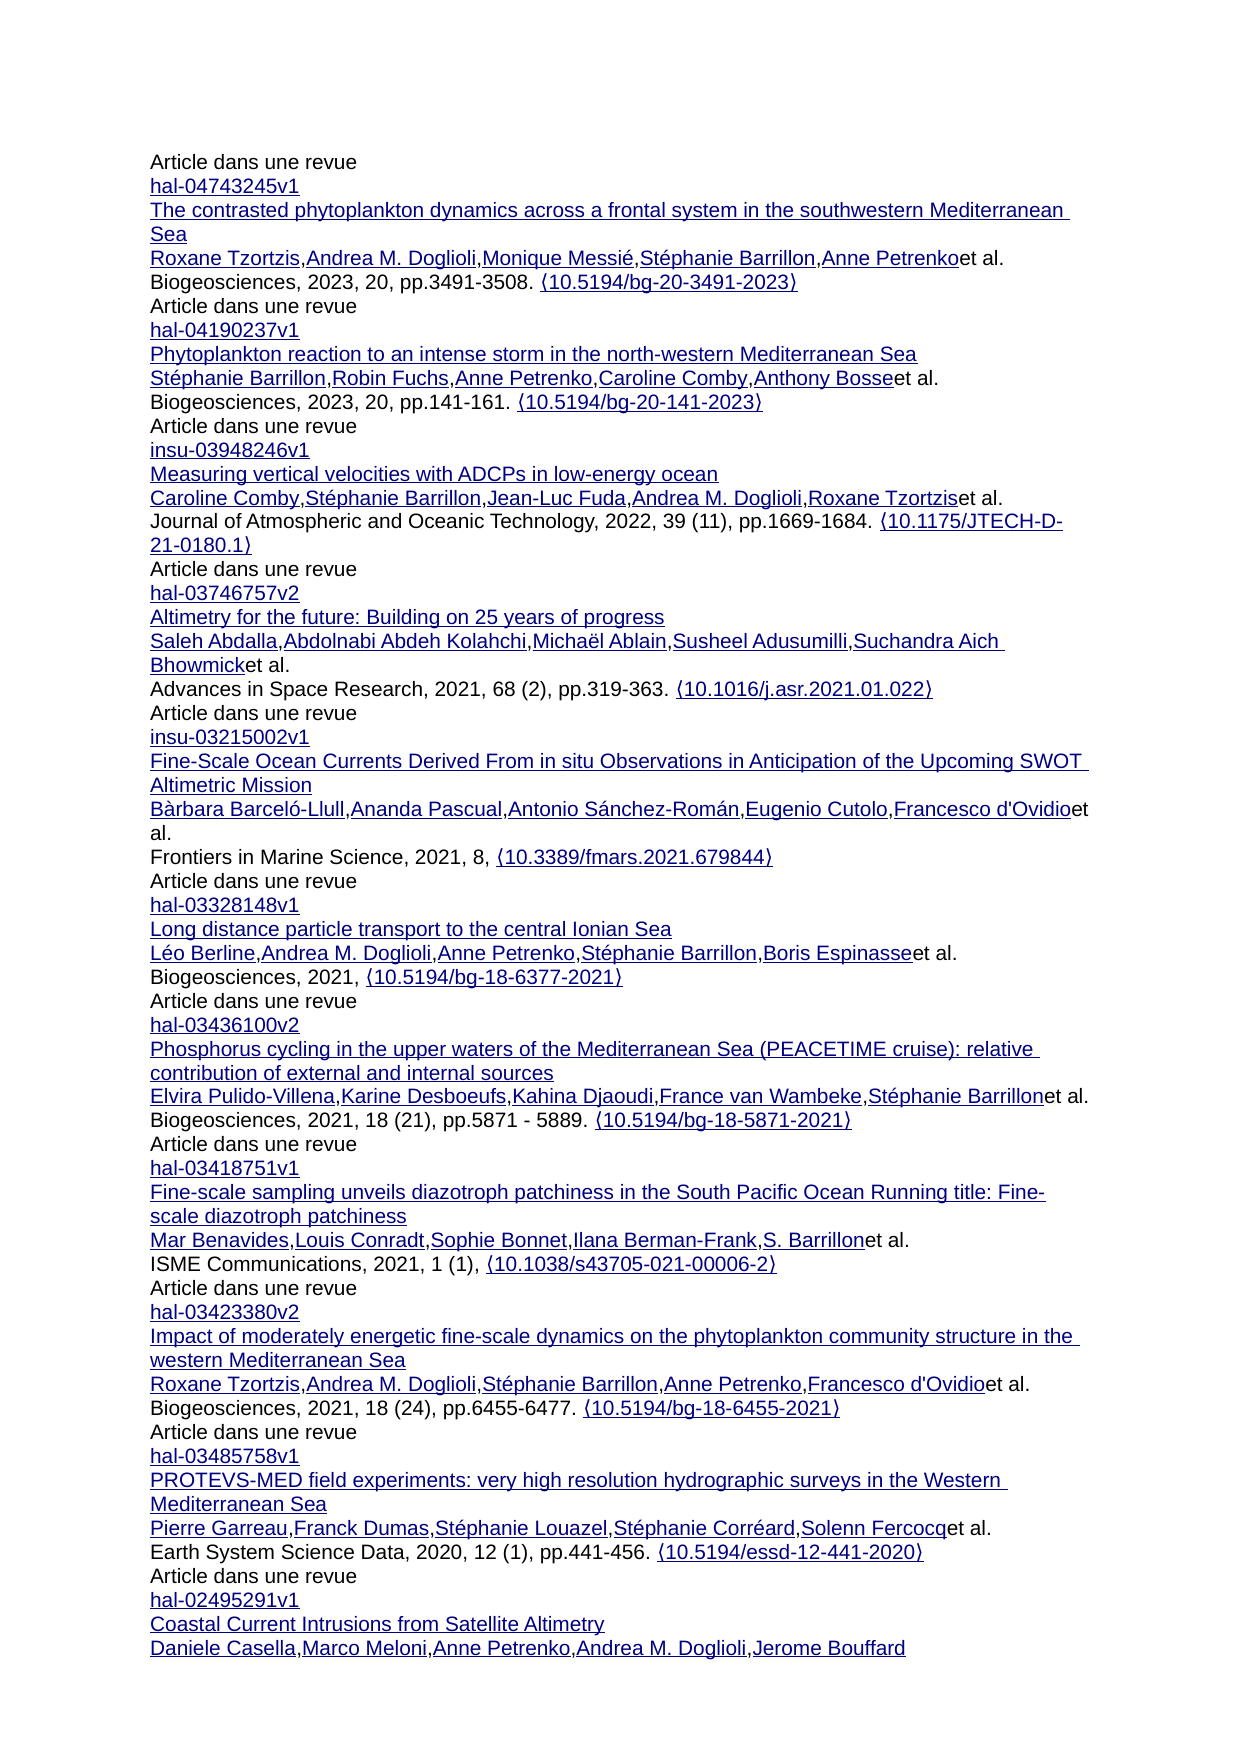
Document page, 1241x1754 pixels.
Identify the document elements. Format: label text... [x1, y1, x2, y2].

table_cell PROTEVS-MED field experiments: very high resolution hydrographic surveys in the Western Mediterranean Sea Pierre Garreau,Franck Dumas,Stéphanie Louazel,Stéphanie Corréard,Solenn Fercocqet al. Earth System Science Data, 2020, 12 (1), pp.441-456. ⟨10.5194/essd-12-441-2020⟩ Article dans une revue hal-02495291v1 [150, 1468, 1090, 1611]
table_cell The contrasted phytoplankton dynamics across a frontal system in the southwestern Mediterranean Sea Roxane Tzortzis,Andrea M. Doglioli,Monique Messié,Stéphanie Barrillon,Anne Petrenkoet al. Biogeosciences, 2023, 20, pp.3491-3508. ⟨10.5194/bg-20-3491-2023⟩ Article dans une revue hal-04190237v1 [150, 198, 1090, 342]
table_cell Altimetry for the future: Building on 25 years of progress Saleh Abdalla,Abdolnabi Abdeh Kolahchi,Michaël Ablain,Susheel Adusumilli,Suchandra Aich Bhowmicket al. Advances in Space Research, 2021, 68 (2), pp.319-363. ⟨10.1016/j.asr.2021.01.022⟩ Article dans une revue insu-03215002v1 [150, 605, 1090, 749]
table_cell Coastal Current Intrusions from Satellite Altimetry Daniele Casella,Marco Meloni,Anne Petrenko,Andrea M. Doglioli,Jerome Bouffard [150, 1611, 1090, 1659]
table_cell Fine-scale sampling unveils diazotroph patchiness in the South Pacific Ocean Running title: Fine-scale diazotroph patchiness Mar Benavides,Louis Conradt,Sophie Bonnet,Ilana Berman-Frank,S. Barrillonet al. ISME Communications, 2021, 1 (1), ⟨10.1038/s43705-021-00006-2⟩ Article dans une revue hal-03423380v2 [150, 1180, 1090, 1324]
table_cell Long distance particle transport to the central Ionian Sea Léo Berline,Andrea M. Doglioli,Anne Petrenko,Stéphanie Barrillon,Boris Espinasseet al. Biogeosciences, 2021, ⟨10.5194/bg-18-6377-2021⟩ Article dans une revue hal-03436100v2 [150, 917, 1090, 1036]
table_cell Impact of moderately energetic fine-scale dynamics on the phytoplankton community structure in the western Mediterranean Sea Roxane Tzortzis,Andrea M. Doglioli,Stéphanie Barrillon,Anne Petrenko,Francesco d'Ovidioet al. Biogeosciences, 2021, 18 (24), pp.6455-6477. ⟨10.5194/bg-18-6455-2021⟩ Article dans une revue hal-03485758v1 [150, 1324, 1090, 1468]
table_cell Article dans une revue hal-04743245v1 [150, 150, 1090, 198]
table_cell Phytoplankton reaction to an intense storm in the north-western Mediterranean Sea Stéphanie Barrillon,Robin Fuchs,Anne Petrenko,Caroline Comby,Anthony Bosseet al. Biogeosciences, 2023, 20, pp.141-161. ⟨10.5194/bg-20-141-2023⟩ Article dans une revue insu-03948246v1 [150, 342, 1090, 461]
table_cell Phosphorus cycling in the upper waters of the Mediterranean Sea (PEACETIME cruise): relative contribution of external and internal sources Elvira Pulido-Villena,Karine Desboeufs,Kahina Djaoudi,France van Wambeke,Stéphanie Barrillonet al. Biogeosciences, 2021, 18 (21), pp.5871 - 5889. ⟨10.5194/bg-18-5871-2021⟩ Article dans une revue hal-03418751v1 [150, 1036, 1090, 1180]
table_cell Measuring vertical velocities with ADCPs in low-energy ocean Caroline Comby,Stéphanie Barrillon,Jean-Luc Fuda,Andrea M. Doglioli,Roxane Tzortziset al. Journal of Atmospheric and Oceanic Technology, 2022, 39 (11), pp.1669-1684. ⟨10.1175/JTECH-D-21-0180.1⟩ Article dans une revue hal-03746757v2 [150, 461, 1090, 605]
table_cell Fine-Scale Ocean Currents Derived From in situ Observations in Anticipation of the Upcoming SWOT Altimetric Mission Bàrbara Barceló-Llull,Ananda Pascual,Antonio Sánchez-Román,Eugenio Cutolo,Francesco d'Ovidioet al. Frontiers in Marine Science, 2021, 8, ⟨10.3389/fmars.2021.679844⟩ Article dans une revue hal-03328148v1 [150, 749, 1090, 917]
